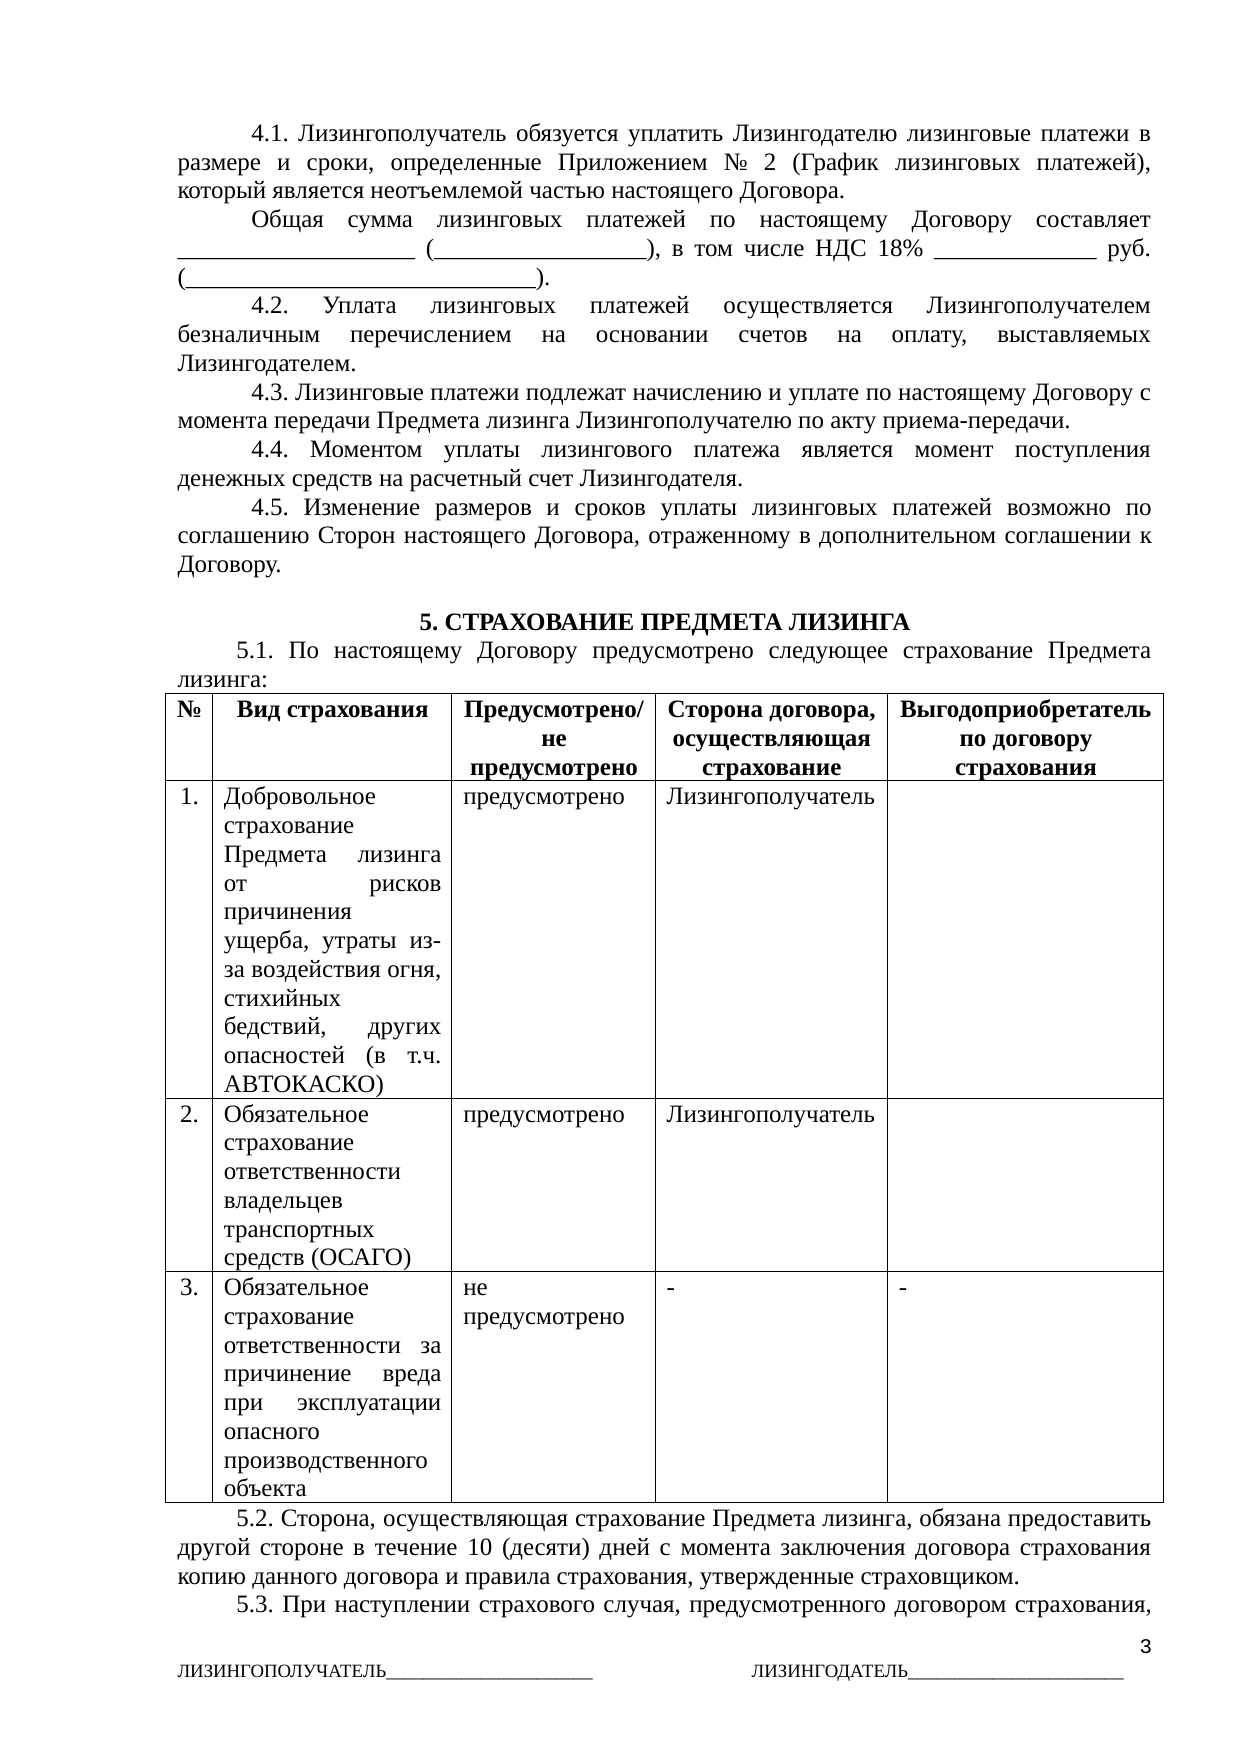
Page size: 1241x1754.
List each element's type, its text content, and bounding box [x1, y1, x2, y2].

text 4.1. Лизингополучатель обязуется уплатить Лизингодателю лизинговые платежи в размере и сроки, определенные Приложением № 2 (График лизинговых платежей), который является неотъемлемой частью настоящего Договора. [177, 118, 1152, 204]
text Общая сумма лизинговых платежей по настоящему Договору составляет ___________________ (_________________), в том числе НДС 18% _____________ руб. (____________________________). [177, 204, 1152, 291]
table_cell Добровольное страхование Предмета лизинга от рисков причинения ущерба, утраты из-за воздействия огня, стихийных бедствий, других опасностей (в т.ч. АВТОКАСКО) [213, 781, 451, 1098]
table_cell 2. [166, 1099, 212, 1271]
table_cell Лизингополучатель [656, 781, 887, 1098]
text 4.4. Моментом уплаты лизингового платежа является момент поступления денежных средств на расчетный счет Лизингодателя. [177, 434, 1152, 492]
table_cell не предусмотрено [452, 1272, 655, 1502]
text 4.3. Лизинговые платежи подлежат начислению и уплате по настоящему Договору с момента передачи Предмета лизинга Лизингополучателю по акту приема-передачи. [177, 377, 1152, 434]
text 5. СТРАХОВАНИЕ ПРЕДМЕТА ЛИЗИНГА [177, 607, 1152, 636]
text 5.1. По настоящему Договору предусмотрено следующее страхование Предмета лизинга: [177, 636, 1152, 693]
table_header № [166, 694, 212, 780]
table_cell Лизингополучатель [656, 1099, 887, 1271]
text 5.2. Сторона, осуществляющая страхование Предмета лизинга, обязана предоставить другой стороне в течение 10 (десяти) дней с момента заключения договора страхования копию данного договора и правила страхования, утвержденные страховщиком. [177, 1503, 1152, 1589]
table_cell 3. [166, 1272, 212, 1502]
text 5.3. При наступлении страхового случая, предусмотренного договором страхования, [177, 1589, 1152, 1618]
table_cell [888, 781, 1163, 1098]
table_cell - [656, 1272, 887, 1502]
table_header Предусмотрено/ не предусмотрено [452, 694, 655, 780]
table_header Сторона договора, осуществляющая страхование [656, 694, 887, 780]
table_cell [888, 1099, 1163, 1271]
table_header Выгодоприобретатель по договору страхования [888, 694, 1163, 780]
text 4.2. Уплата лизинговых платежей осуществляется Лизингополучателем безналичным перечислением на основании счетов на оплату, выставляемых Лизингодателем. [177, 291, 1152, 377]
text 4.5. Изменение размеров и сроков уплаты лизинговых платежей возможно по соглашению Сторон настоящего Договора, отраженному в дополнительном соглашении к Договору. [177, 492, 1152, 578]
table_cell - [888, 1272, 1163, 1502]
table_cell предусмотрено [452, 1099, 655, 1271]
table_cell 1. [166, 781, 212, 1098]
table_cell Обязательное страхование ответственности за причинение вреда при эксплуатации опасного производственного объекта [213, 1272, 451, 1502]
table_header Вид страхования [213, 694, 451, 780]
table_cell Обязательное страхование ответственности владельцев транспортных средств (ОСАГО) [213, 1099, 451, 1271]
table_cell предусмотрено [452, 781, 655, 1098]
